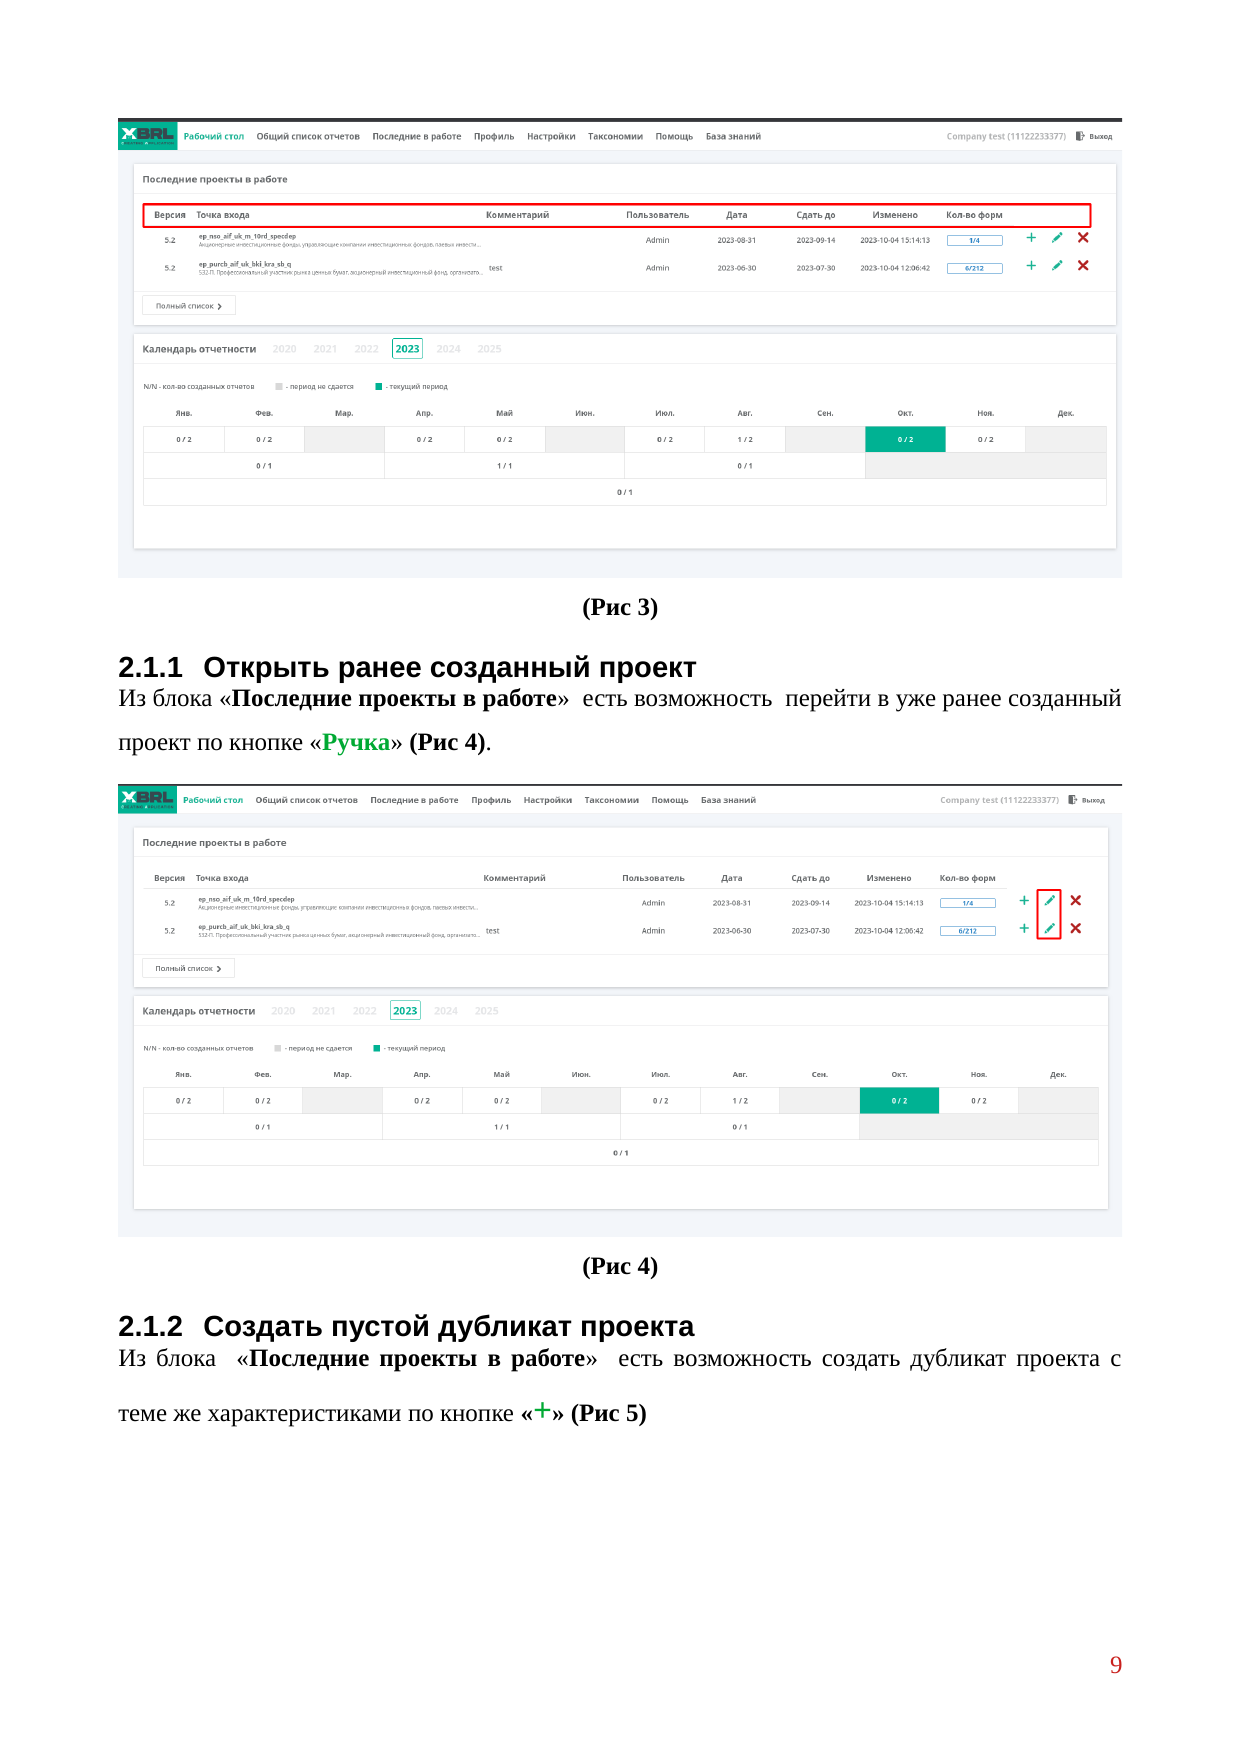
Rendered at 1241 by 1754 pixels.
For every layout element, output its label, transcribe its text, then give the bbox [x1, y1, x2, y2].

text (Рис 3) [118, 578, 1122, 621]
text Из блока «Последние проекты в работе» есть возможность создать дубликат проекта с теме же характеристиками по кнопке «+» (Рис 5) [118, 1343, 1122, 1429]
text (Рис 4) [118, 1237, 1122, 1280]
subtitle Создать пустой дубликат проекта [118, 1309, 1122, 1343]
text Из блока «Последние проекты в работе» есть возможность перейти в уже ранее созданный проект по кнопке «Ручка» (Рис 4). [118, 683, 1122, 755]
subtitle Открыть ранее созданный проект [118, 650, 1122, 683]
